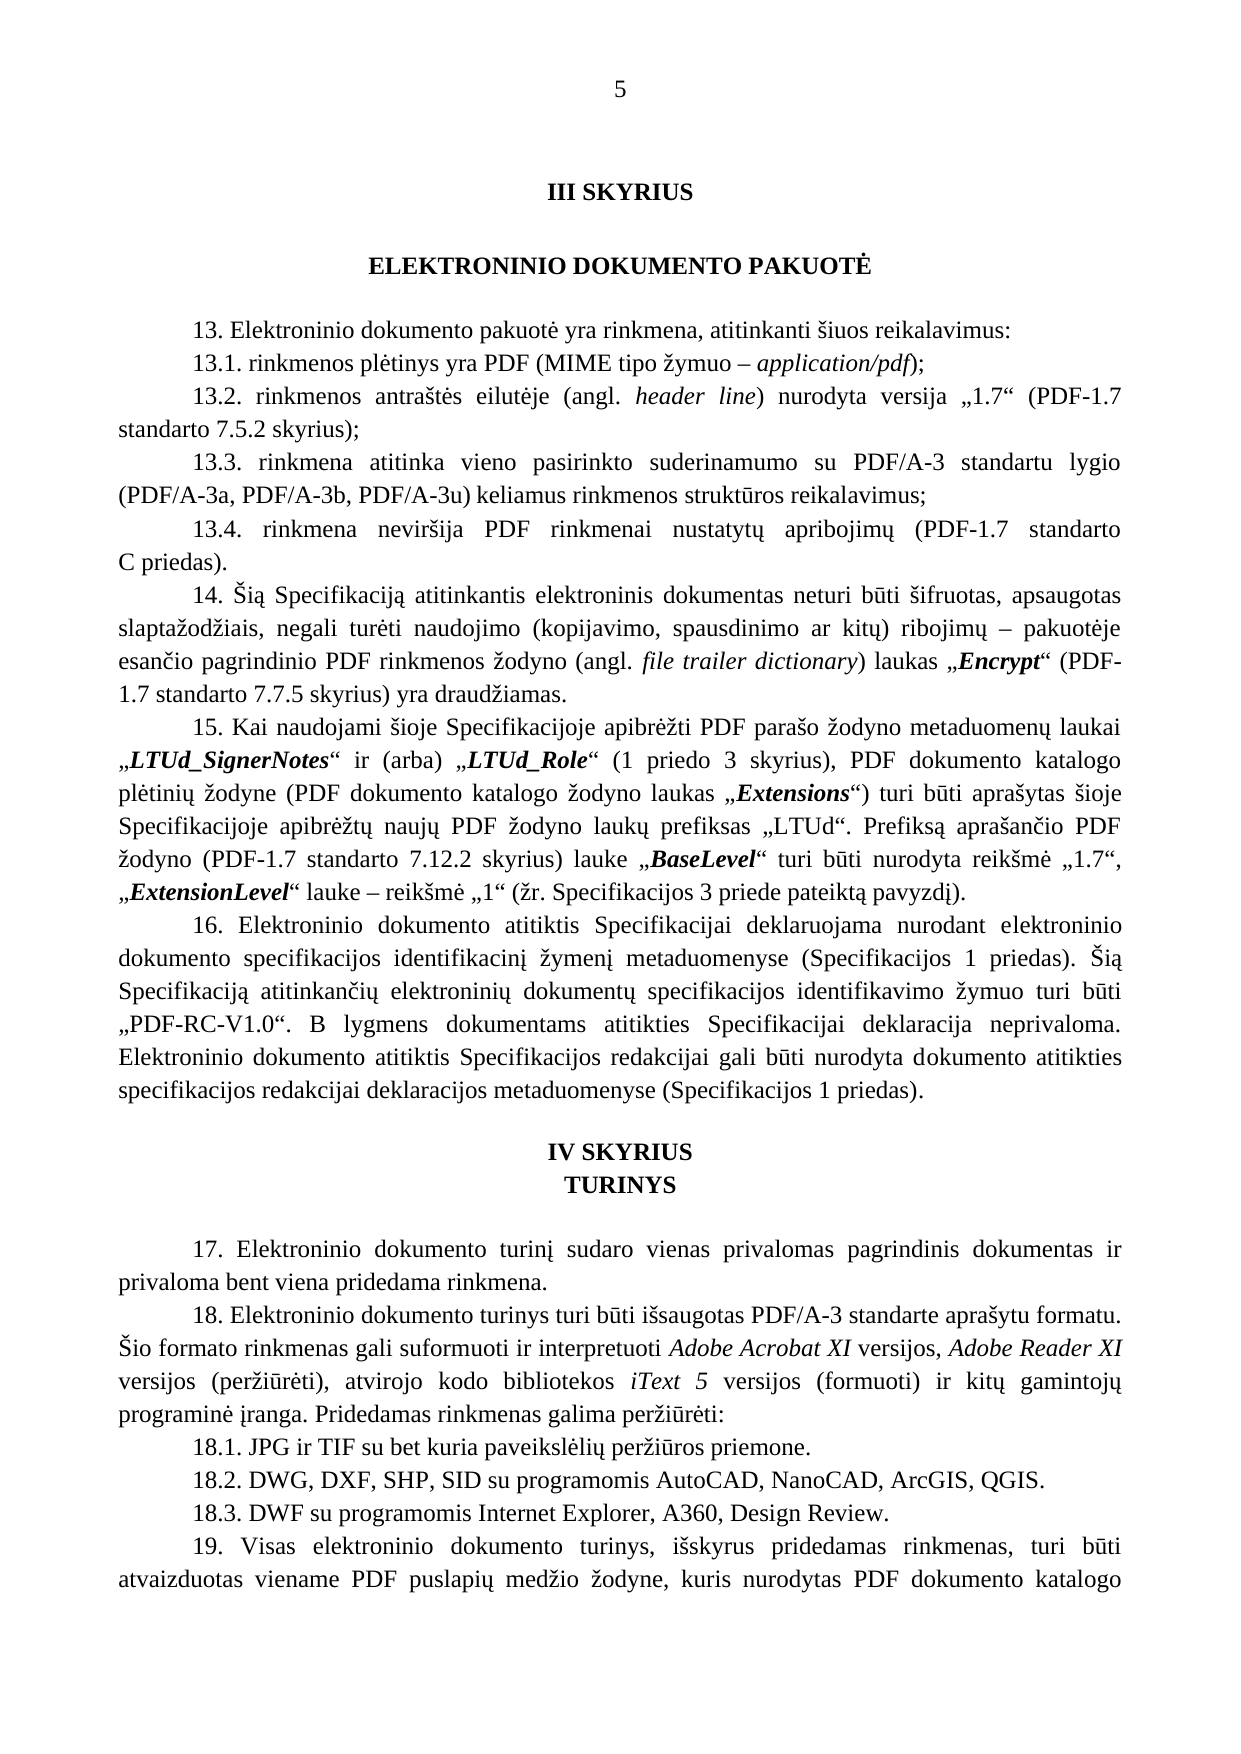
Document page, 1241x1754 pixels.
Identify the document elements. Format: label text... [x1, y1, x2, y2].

text ELEKTRONINIO DOKUMENTO PAKUOTĖ [118, 251, 1122, 280]
text 19. Visas elektroninio dokumento turinys, išskyrus pridedamas rinkmenas, turi būti atvaizduotas viename PDF puslapių medžio žodyne, kuris nurodytas PDF dokumento katalogo [118, 1531, 1122, 1593]
text 14. Šią Specifikaciją atitinkantis elektroninis dokumentas neturi būti šifruotas, apsaugotas slaptažodžiais, negali turėti naudojimo (kopijavimo, spausdinimo ar kitų) ribojimų – pakuotėje esančio pagrindinio PDF rinkmenos žodyno (angl. file trailer dictionary) laukas „Encrypt“ (PDF-1.7 standarto 7.7.5 skyrius) yra draudžiamas. [118, 580, 1122, 707]
text 15. Kai naudojami šioje Specifikacijoje apibrėžti PDF parašo žodyno metaduomenų laukai „LTUd_SignerNotes“ ir (arba) „LTUd_Role“ (1 priedo 3 skyrius), PDF dokumento katalogo plėtinių žodyne (PDF dokumento katalogo žodyno laukas „Extensions“) turi būti aprašytas šioje Specifikacijoje apibrėžtų naujų PDF žodyno laukų prefiksas „LTUd“. Prefiksą aprašančio PDF žodyno (PDF-1.7 standarto 7.12.2 skyrius) lauke „BaseLevel“ turi būti nurodyta reikšmė „1.7“, „ExtensionLevel“ lauke – reikšmė „1“ (žr. Specifikacijos 3 priede pateiktą pavyzdį). [118, 712, 1122, 906]
text 13.2. rinkmenos antraštės eilutėje (angl. header line) nurodyta versija „1.7“ (PDF-1.7 standarto 7.5.2 skyrius); [118, 381, 1122, 443]
text 18.3. DWF su programomis Internet Explorer, A360, Design Review. [118, 1498, 1122, 1527]
text IV SKYRIUS [118, 1137, 1122, 1166]
text 13.1. rinkmenos plėtinys yra PDF (MIME tipo žymuo – application/pdf); [118, 348, 1122, 377]
text 18.1. JPG ir TIF su bet kuria paveikslėlių peržiūros priemone. [118, 1432, 1122, 1461]
text TURINYS [118, 1170, 1122, 1198]
text 13.4. rinkmena neviršija PDF rinkmenai nustatytų apribojimų (PDF-1.7 standarto C priedas). [118, 514, 1122, 575]
text 16. Elektroninio dokumento atitiktis Specifikacijai deklaruojama nurodant elektroninio dokumento specifikacijos identifikacinį žymenį metaduomenyse (Specifikacijos 1 priedas). Šią Specifikaciją atitinkančių elektroninių dokumentų specifikacijos identifikavimo žymuo turi būti „PDF-RC-V1.0“. B lygmens dokumentams atitikties Specifikacijai deklaracija neprivaloma. Elektroninio dokumento atitiktis Specifikacijos redakcijai gali būti nurodyta dokumento atitikties specifikacijos redakcijai deklaracijos metaduomenyse (Specifikacijos 1 priedas). [118, 910, 1122, 1104]
text 18. Elektroninio dokumento turinys turi būti išsaugotas PDF/A-3 standarte aprašytu formatu. Šio formato rinkmenas gali suformuoti ir interpretuoti Adobe Acrobat XI versijos, Adobe Reader XI versijos (peržiūrėti), atvirojo kodo bibliotekos iText 5 versijos (formuoti) ir kitų gamintojų programinė įranga. Pridedamas rinkmenas galima peržiūrėti: [118, 1300, 1122, 1428]
text 17. Elektroninio dokumento turinį sudaro vienas privalomas pagrindinis dokumentas ir privaloma bent viena pridedama rinkmena. [118, 1234, 1122, 1296]
text 13.3. rinkmena atitinka vieno pasirinkto suderinamumo su PDF/A-3 standartu lygio (PDF/A-3a, PDF/A-3b, PDF/A-3u) keliamus rinkmenos struktūros reikalavimus; [118, 447, 1122, 509]
text 18.2. DWG, DXF, SHP, SID su programomis AutoCAD, NanoCAD, ArcGIS, QGIS. [118, 1465, 1122, 1494]
text III SKYRIUS [118, 177, 1122, 206]
text 13. Elektroninio dokumento pakuotė yra rinkmena, atitinkanti šiuos reikalavimus: [118, 315, 1122, 344]
